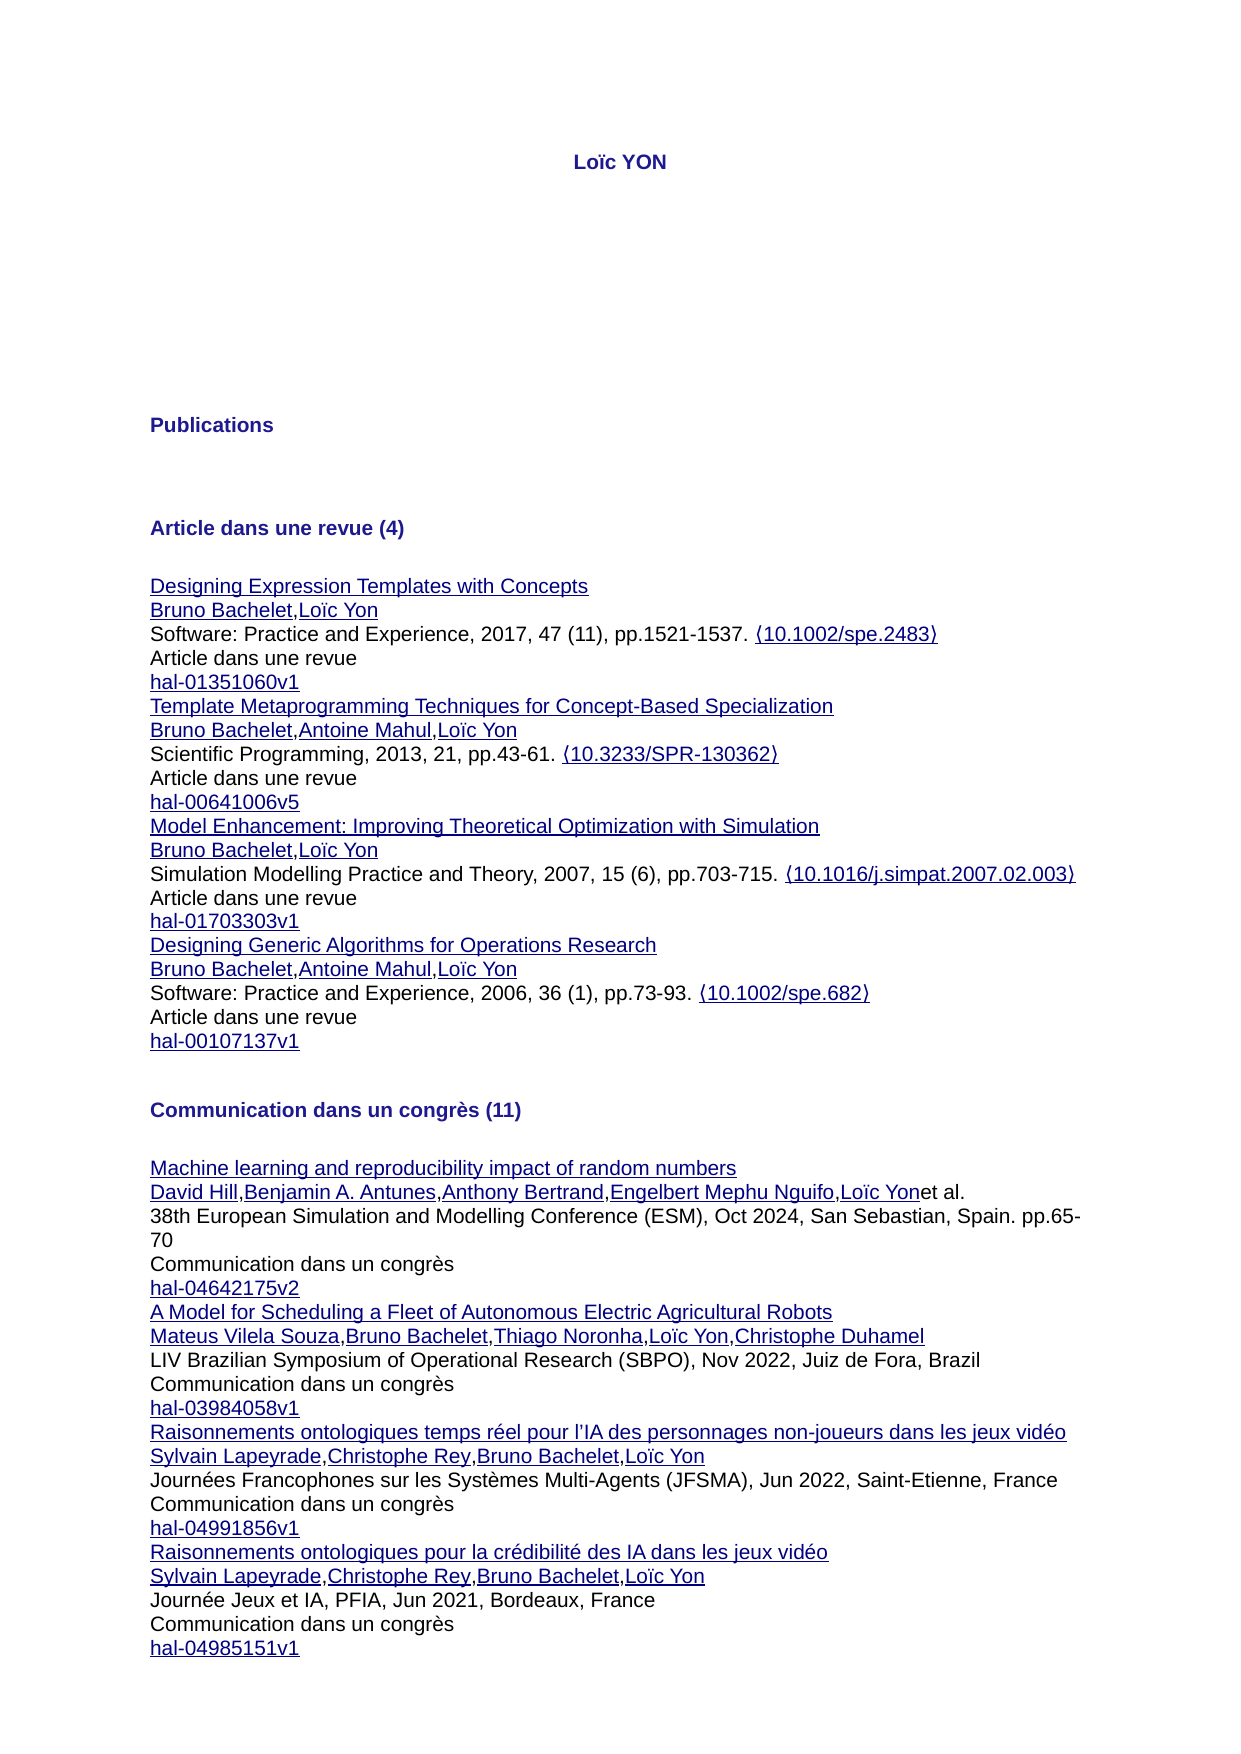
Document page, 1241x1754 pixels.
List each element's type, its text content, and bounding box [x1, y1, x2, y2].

table_cell Designing Generic Algorithms for Operations Research Bruno Bachelet,Antoine Mahul,Loïc Yon Software: Practice and Experience, 2006, 36 (1), pp.73-93. ⟨10.1002/spe.682⟩ Article dans une revue hal-00107137v1 [150, 933, 1090, 1053]
subtitle Loïc YON [150, 150, 1090, 174]
table_cell Raisonnements ontologiques temps réel pour l’IA des personnages non-joueurs dans les jeux vidéo Sylvain Lapeyrade,Christophe Rey,Bruno Bachelet,Loïc Yon Journées Francophones sur les Systèmes Multi-Agents (JFSMA), Jun 2022, Saint-Etienne, France Communication dans un congrès hal-04991856v1 [150, 1420, 1090, 1539]
table_header Machine learning and reproducibility impact of random numbers David Hill,Benjamin A. Antunes,Anthony Bertrand,Engelbert Mephu Nguifo,Loïc Yonet al. 38th European Simulation and Modelling Conference (ESM), Oct 2024, San Sebastian, Spain. pp.65-70 Communication dans un congrès hal-04642175v2 [150, 1156, 1090, 1300]
table_header Designing Expression Templates with Concepts Bruno Bachelet,Loïc Yon Software: Practice and Experience, 2017, 47 (11), pp.1521-1537. ⟨10.1002/spe.2483⟩ Article dans une revue hal-01351060v1 [150, 574, 1090, 694]
subtitle Article dans une revue (4) [150, 516, 1090, 539]
table_cell Raisonnements ontologiques pour la crédibilité des IA dans les jeux vidéo Sylvain Lapeyrade,Christophe Rey,Bruno Bachelet,Loïc Yon Journée Jeux et IA, PFIA, Jun 2021, Bordeaux, France Communication dans un congrès hal-04985151v1 [150, 1540, 1090, 1659]
subtitle Communication dans un congrès (11) [150, 1098, 1090, 1122]
table_cell Template Metaprogramming Techniques for Concept-Based Specialization Bruno Bachelet,Antoine Mahul,Loïc Yon Scientific Programming, 2013, 21, pp.43-61. ⟨10.3233/SPR-130362⟩ Article dans une revue hal-00641006v5 [150, 694, 1090, 813]
table_cell Model Enhancement: Improving Theoretical Optimization with Simulation Bruno Bachelet,Loïc Yon Simulation Modelling Practice and Theory, 2007, 15 (6), pp.703-715. ⟨10.1016/j.simpat.2007.02.003⟩ Article dans une revue hal-01703303v1 [150, 814, 1090, 933]
subtitle Publications [150, 412, 1090, 436]
table_cell A Model for Scheduling a Fleet of Autonomous Electric Agricultural Robots Mateus Vilela Souza,Bruno Bachelet,Thiago Noronha,Loïc Yon,Christophe Duhamel LIV Brazilian Symposium of Operational Research (SBPO), Nov 2022, Juiz de Fora, Brazil Communication dans un congrès hal-03984058v1 [150, 1300, 1090, 1420]
